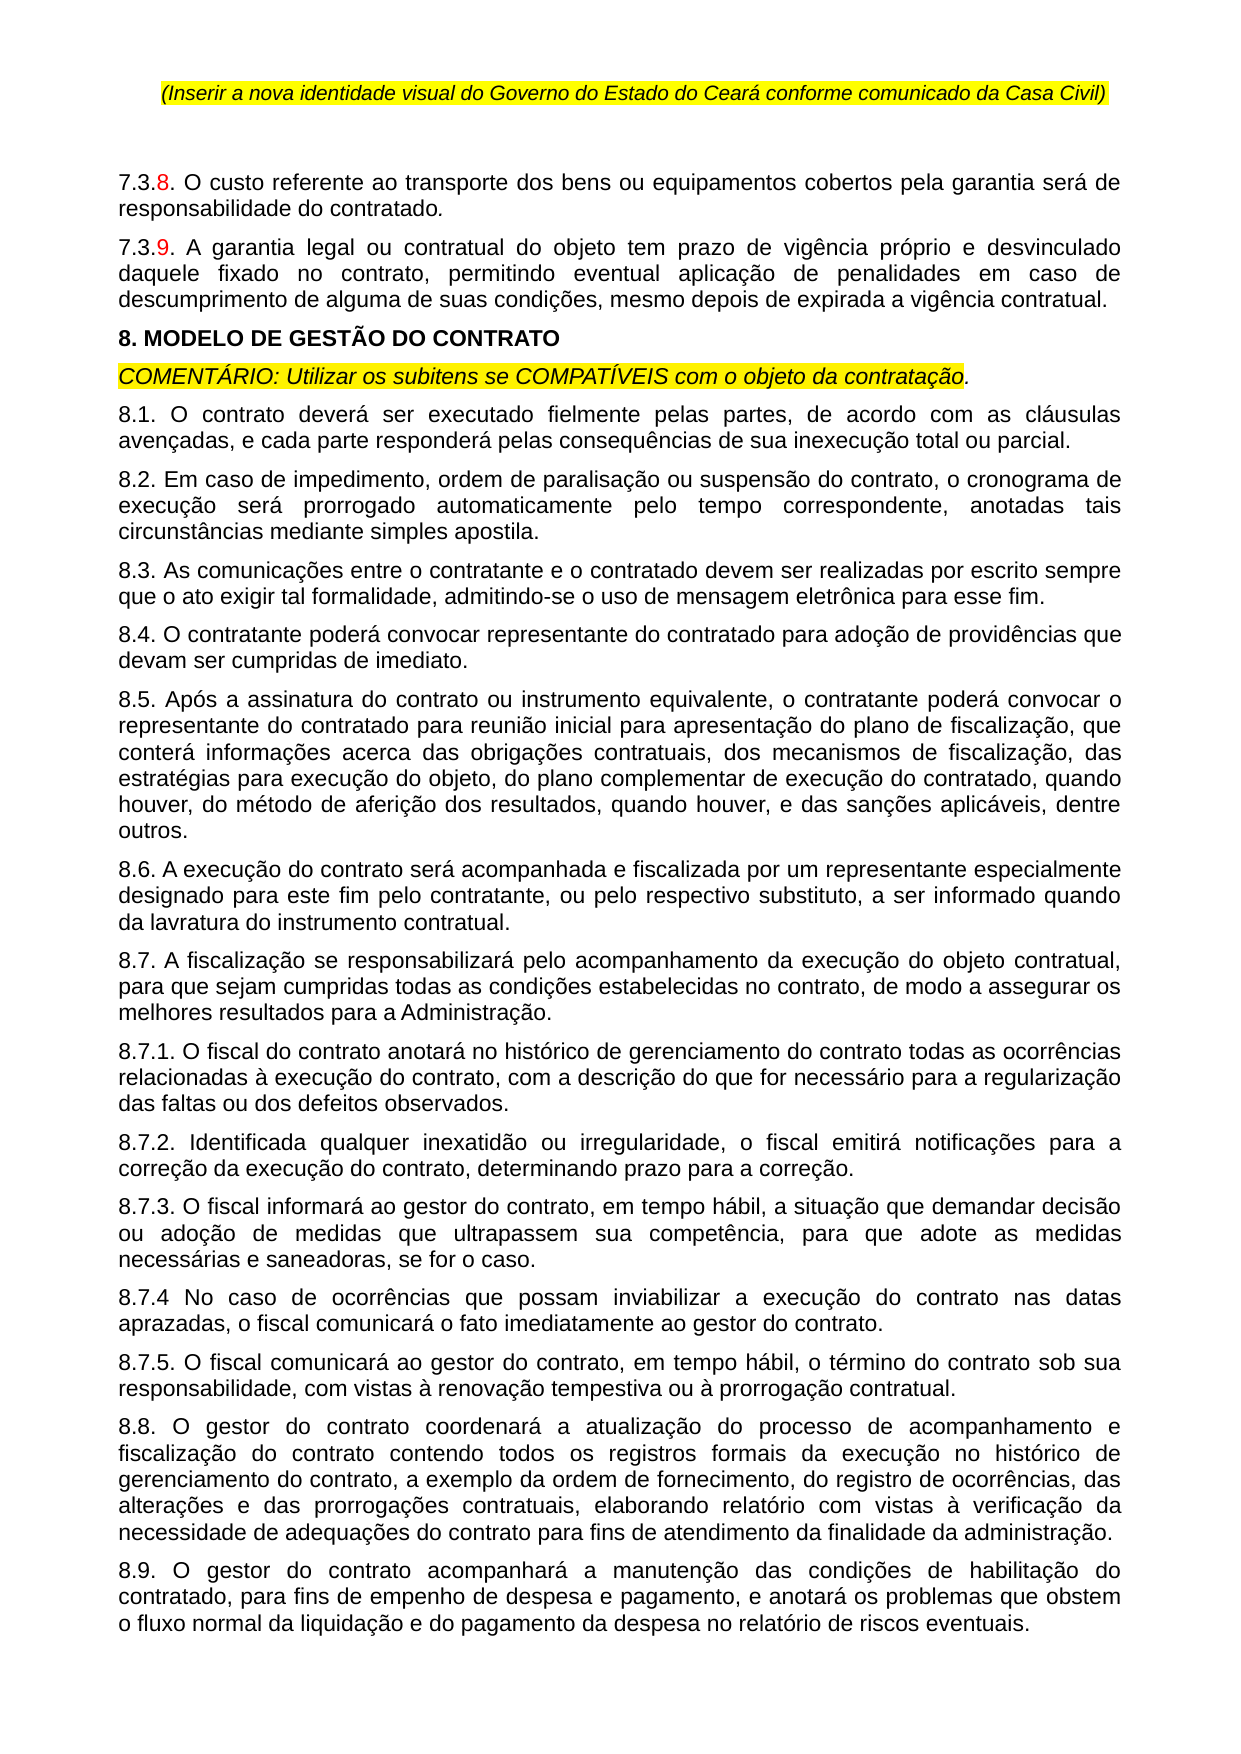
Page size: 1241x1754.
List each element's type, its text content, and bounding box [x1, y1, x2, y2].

text 7.3.9. A garantia legal ou contratual do objeto tem prazo de vigência próprio e desvinculado daquele fixado no contrato, permitindo eventual aplicação de penalidades em caso de descumprimento de alguma de suas condições, mesmo depois de expirada a vigência contratual. [118, 234, 1122, 313]
text 8. MODELO DE GESTÃO DO CONTRATO [118, 324, 1122, 351]
text 8.7.4 No caso de ocorrências que possam inviabilizar a execução do contrato nas datas aprazadas, o fiscal comunicará o fato imediatamente ao gestor do contrato. [118, 1284, 1122, 1337]
text 8.7. A fiscalização se responsabilizará pelo acompanhamento da execução do objeto contratual, para que sejam cumpridas todas as condições estabelecidas no contrato, de modo a assegurar os melhores resultados para a Administração. [118, 947, 1122, 1026]
text 8.4. O contratante poderá convocar representante do contratado para adoção de providências que devam ser cumpridas de imediato. [118, 621, 1122, 674]
text 8.7.2. Identificada qualquer inexatidão ou irregularidade, o fiscal emitirá notificações para a correção da execução do contrato, determinando prazo para a correção. [118, 1128, 1122, 1181]
text 8.1. O contrato deverá ser executado fielmente pelas partes, de acordo com as cláusulas avençadas, e cada parte responderá pelas consequências de sua inexecução total ou parcial. [118, 401, 1122, 454]
text COMENTÁRIO: Utilizar os subitens se COMPATÍVEIS com o objeto da contratação. [118, 363, 1122, 389]
text 8.3. As comunicações entre o contratante e o contratado devem ser realizadas por escrito sempre que o ato exigir tal formalidade, admitindo-se o uso de mensagem eletrônica para esse fim. [118, 557, 1122, 609]
text 8.8. O gestor do contrato coordenará a atualização do processo de acompanhamento e fiscalização do contrato contendo todos os registros formais da execução no histórico de gerenciamento do contrato, a exemplo da ordem de fornecimento, do registro de ocorrências, das alterações e das prorrogações contratuais, elaborando relatório com vistas à verificação da necessidade de adequações do contrato para fins de atendimento da finalidade da administração. [118, 1413, 1122, 1545]
text 8.7.3. O fiscal informará ao gestor do contrato, em tempo hábil, a situação que demandar decisão ou adoção de medidas que ultrapassem sua competência, para que adote as medidas necessárias e saneadoras, se for o caso. [118, 1193, 1122, 1272]
text 8.7.5. O fiscal comunicará ao gestor do contrato, em tempo hábil, o término do contrato sob sua responsabilidade, com vistas à renovação tempestiva ou à prorrogação contratual. [118, 1349, 1122, 1401]
text 7.3.8. O custo referente ao transporte dos bens ou equipamentos cobertos pela garantia será de responsabilidade do contratado. [118, 169, 1122, 222]
text 8.2. Em caso de impedimento, ordem de paralisação ou suspensão do contrato, o cronograma de execução será prorrogado automaticamente pelo tempo correspondente, anotadas tais circunstâncias mediante simples apostila. [118, 466, 1122, 545]
text 8.9. O gestor do contrato acompanhará a manutenção das condições de habilitação do contratado, para fins de empenho de despesa e pagamento, e anotará os problemas que obstem o fluxo normal da liquidação e do pagamento da despesa no relatório de riscos eventuais. [118, 1557, 1122, 1636]
text 8.6. A execução do contrato será acompanhada e fiscalizada por um representante especialmente designado para este fim pelo contratante, ou pelo respectivo substituto, a ser informado quando da lavratura do instrumento contratual. [118, 856, 1122, 935]
text 8.5. Após a assinatura do contrato ou instrumento equivalente, o contratante poderá convocar o representante do contratado para reunião inicial para apresentação do plano de fiscalização, que conterá informações acerca das obrigações contratuais, dos mecanismos de fiscalização, das estratégias para execução do objeto, do plano complementar de execução do contratado, quando houver, do método de aferição dos resultados, quando houver, e das sanções aplicáveis, dentre outros. [118, 686, 1122, 844]
text 8.7.1. O fiscal do contrato anotará no histórico de gerenciamento do contrato todas as ocorrências relacionadas à execução do contrato, com a descrição do que for necessário para a regularização das faltas ou dos defeitos observados. [118, 1038, 1122, 1117]
